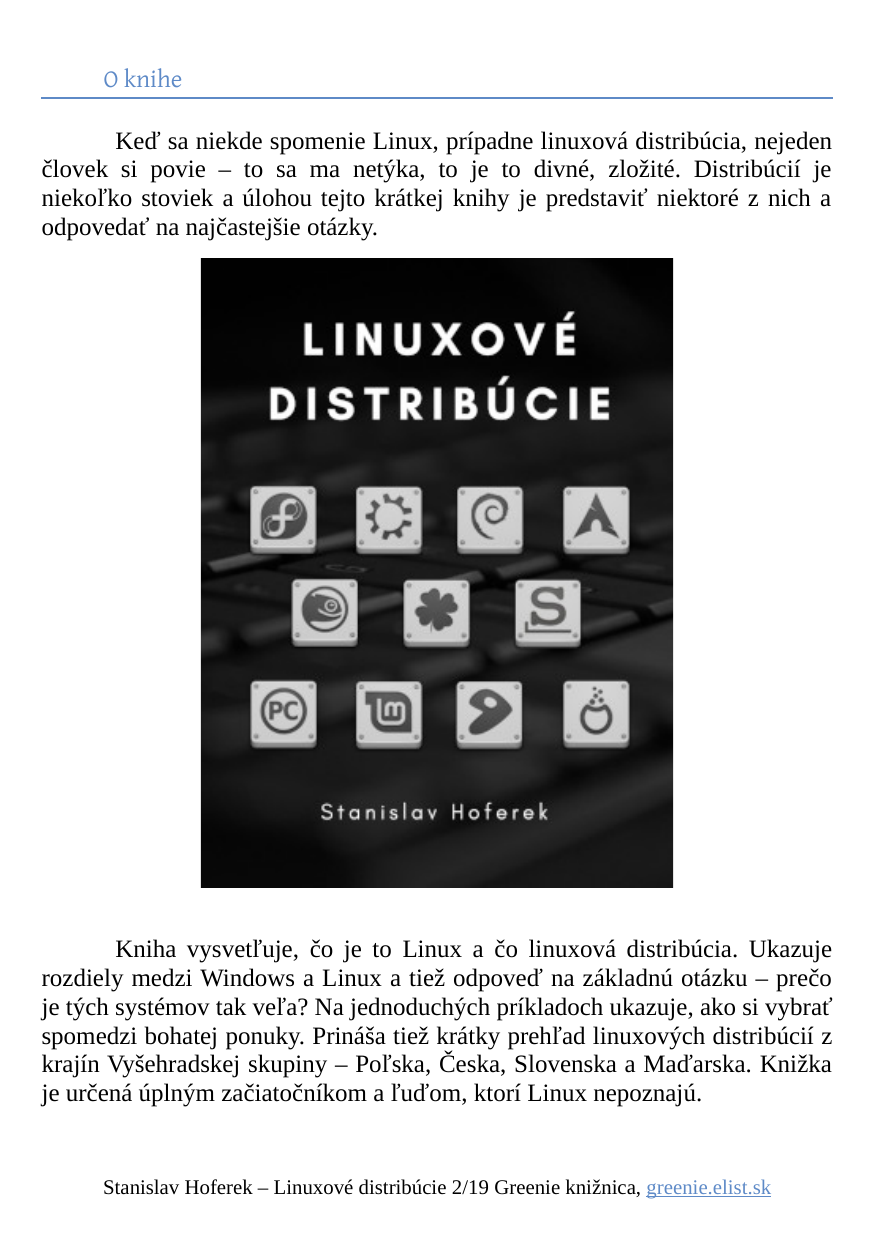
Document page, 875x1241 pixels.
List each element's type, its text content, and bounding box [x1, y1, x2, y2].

picture [200, 258, 674, 888]
subtitle O knihe [41, 62, 833, 97]
text Kniha vysvetľuje, čo je to Linux a čo linuxová distribúcia. Ukazuje rozdiely medzi Windows a Linux a tiež odpoveď na základnú otázku – prečo je tých systémov tak veľa? Na jednoduchých príkladoch ukazuje, ako si vybrať spomedzi bohatej ponuky. Prináša tiež krátky prehľad linuxových distribúcií z krajín Vyšehradskej skupiny – Poľska, Česka, Slovenska a Maďarska. Knižka je určená úplným začiatočníkom a ľuďom, ktorí Linux nepoznajú. [41, 934, 833, 1107]
text Keď sa niekde spomenie Linux, prípadne linuxová distribúcia, nejeden človek si povie – to sa ma netýka, to je to divné, zložité. Distribúcií je niekoľko stoviek a úlohou tejto krátkej knihy je predstaviť niektoré z nich a odpovedať na najčastejšie otázky. [41, 126, 833, 241]
